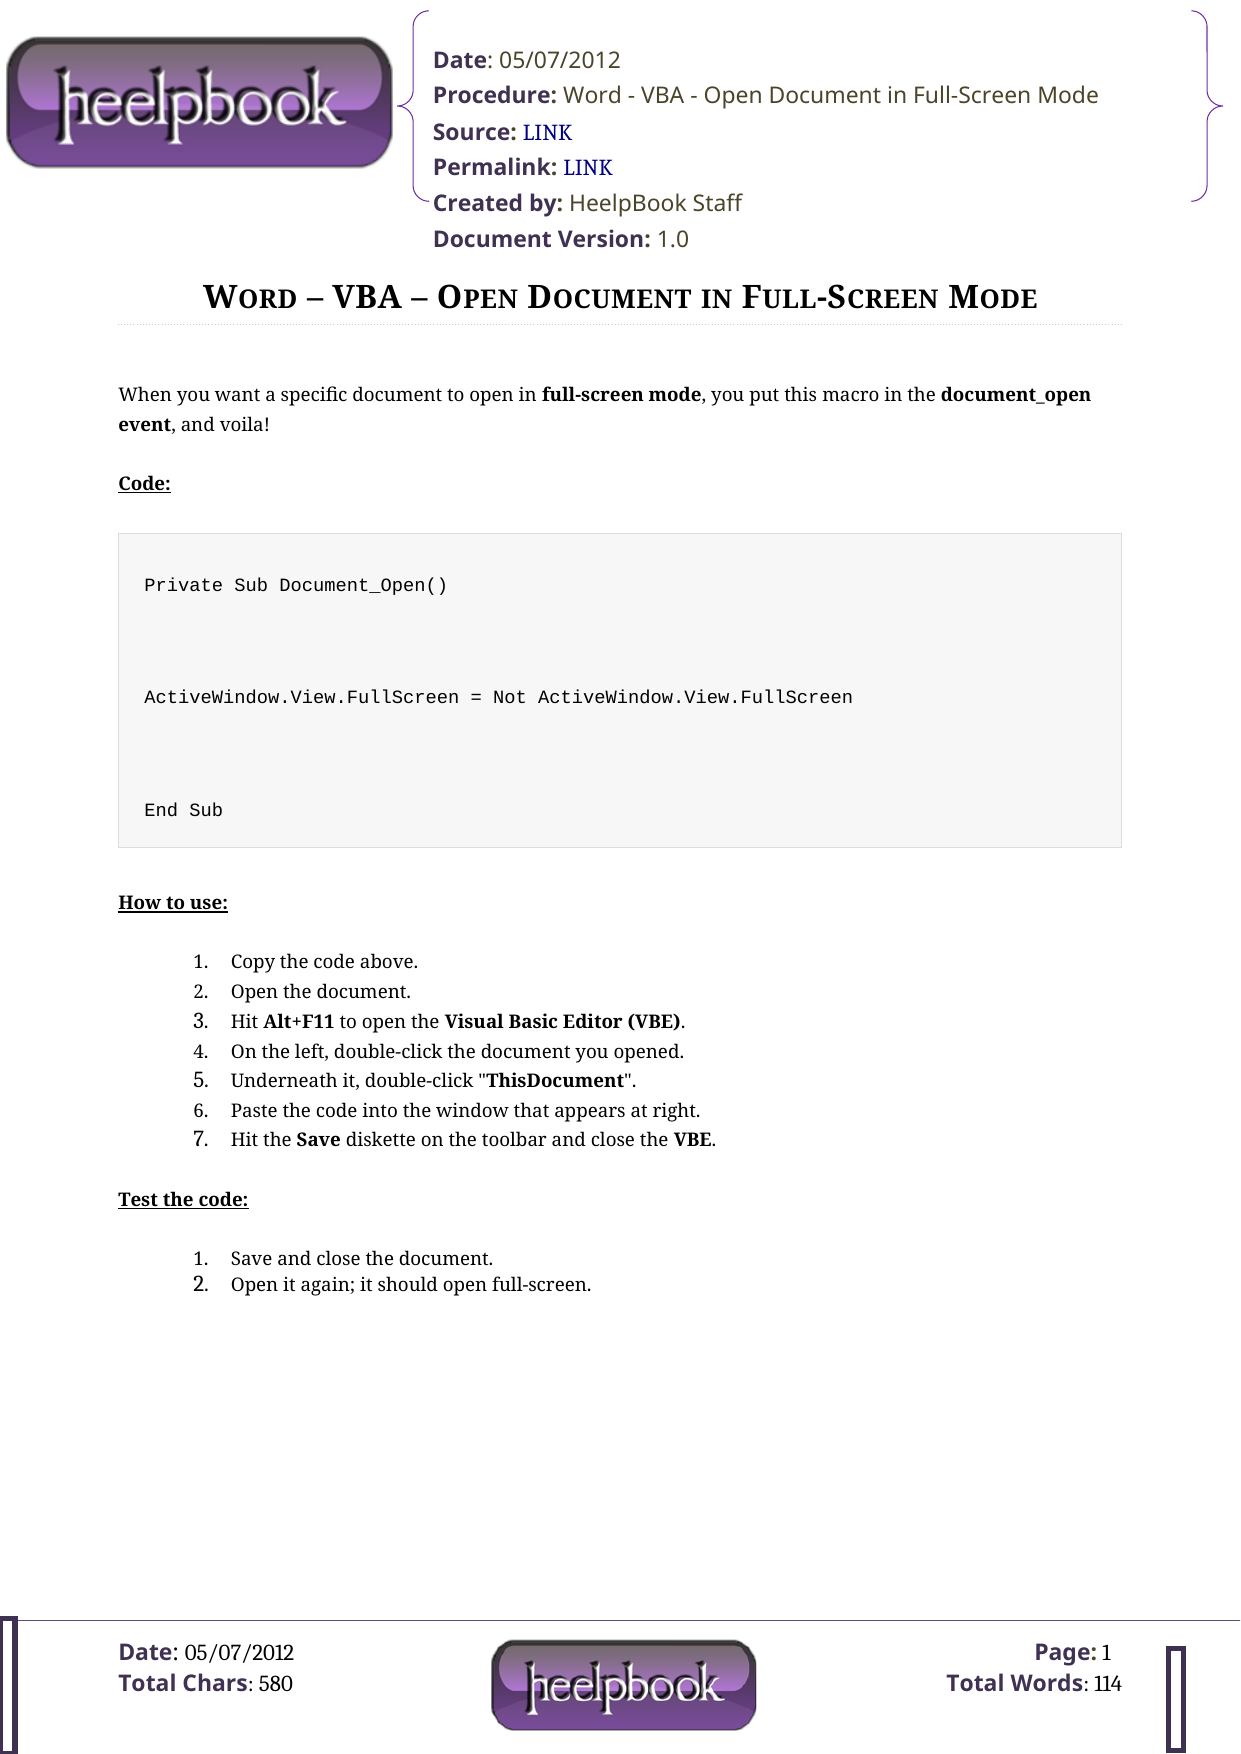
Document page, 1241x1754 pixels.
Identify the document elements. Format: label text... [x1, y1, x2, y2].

list Copy the code above. [193, 945, 1122, 974]
list Underneath it, double-click "ThisDocument". [193, 1063, 1122, 1093]
text Test the code: [118, 1182, 1122, 1212]
text Private Sub Document_Open() [119, 534, 1121, 597]
text How to use: [118, 885, 1122, 915]
text ActiveWindow.View.FullScreen = Not ActiveWindow.View.FullScreen [119, 646, 1121, 709]
list Hit Alt+F11 to open the Visual Basic Editor (VBE). [193, 1004, 1122, 1034]
list Open it again; it should open full-screen. [193, 1271, 1122, 1298]
text Code: [118, 466, 1122, 496]
list Open the document. [193, 974, 1122, 1004]
list Save and close the document. [193, 1242, 1122, 1271]
subtitle Word – VBA – Open Document in Full-Screen Mode [118, 274, 1122, 325]
list Paste the code into the window that appears at right. [193, 1093, 1122, 1123]
text When you want a specific document to open in full-screen mode, you put this macro in the document_open event, and voila! [118, 377, 1122, 436]
list On the left, double-click the document you opened. [193, 1034, 1122, 1063]
text End Sub [119, 758, 1121, 847]
list Hit the Save diskette on the toolbar and close the VBE. [193, 1123, 1122, 1152]
